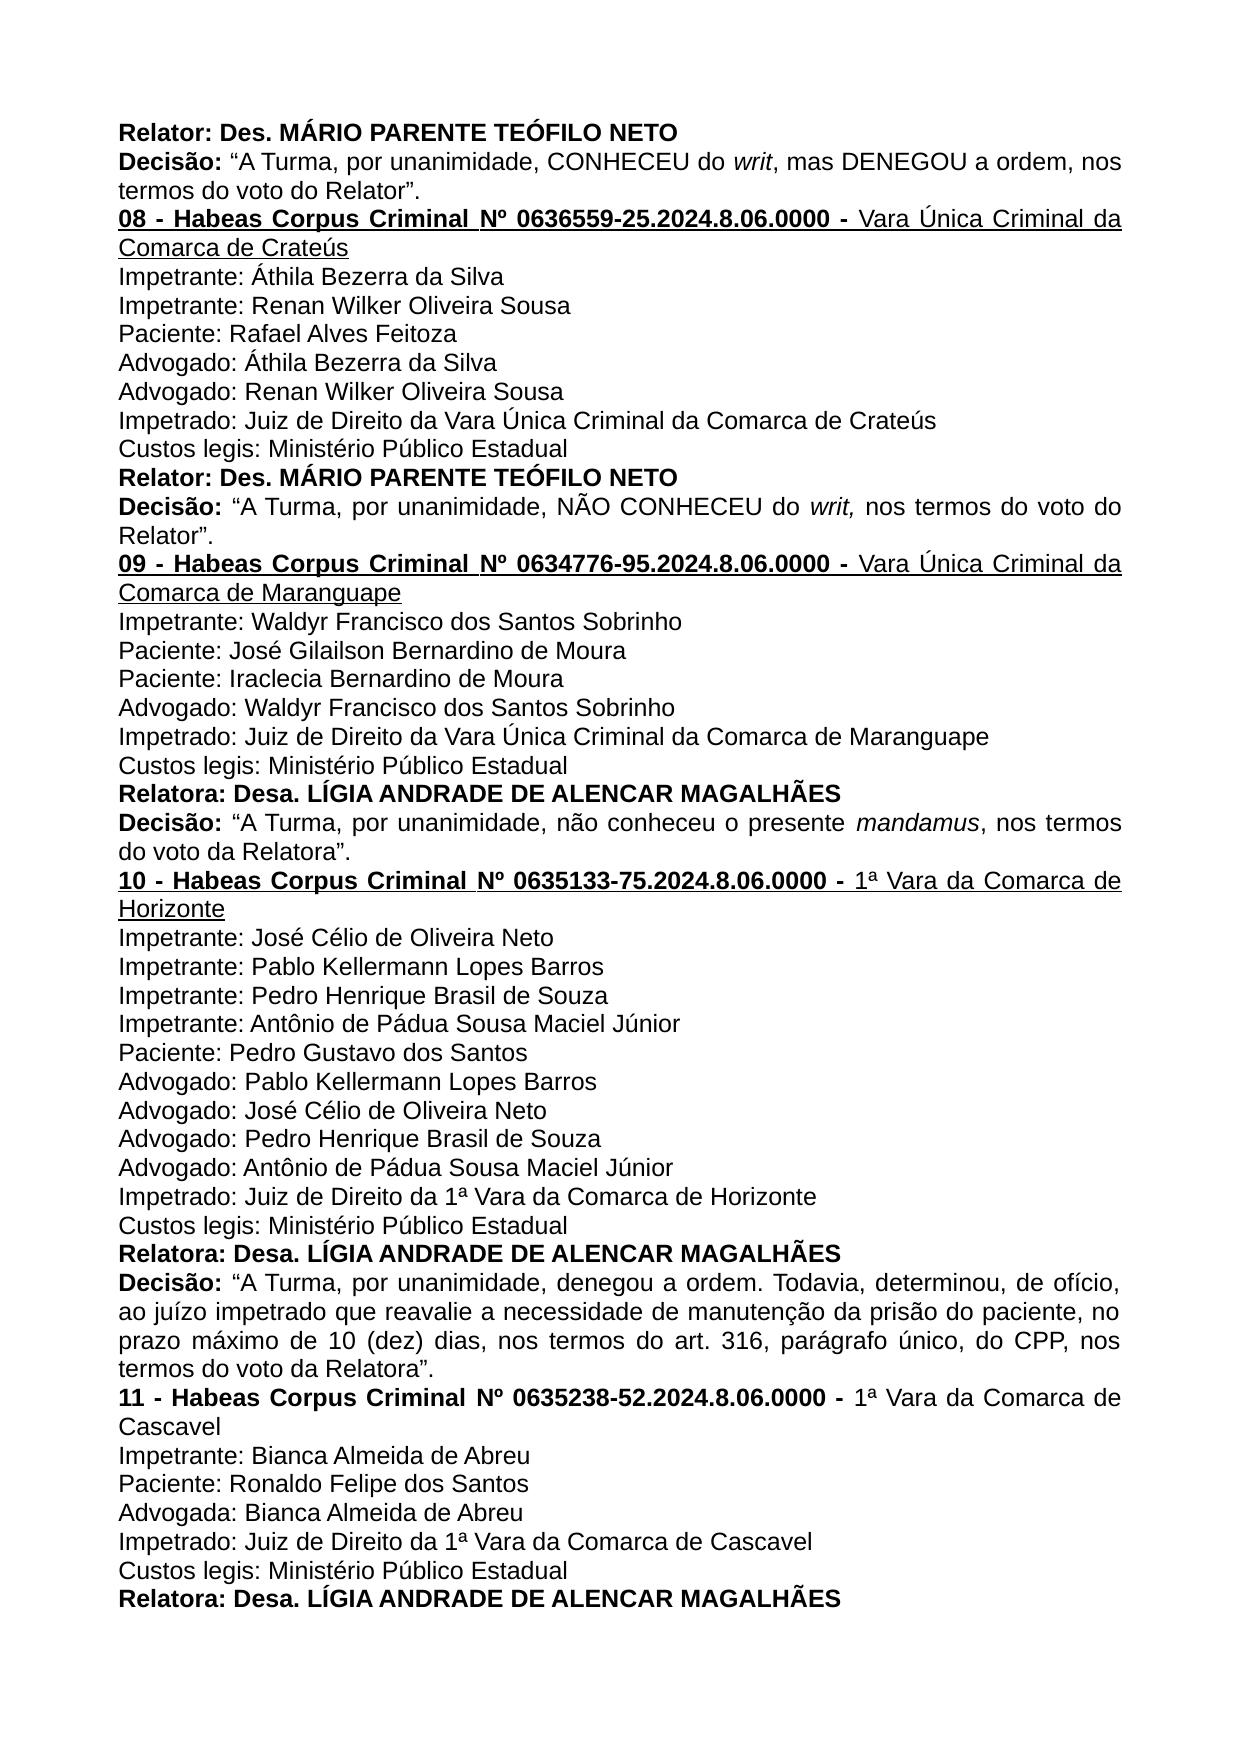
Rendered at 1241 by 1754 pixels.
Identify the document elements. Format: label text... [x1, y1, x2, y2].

text 08 - Habeas Corpus Criminal Nº 0636559-25.2024.8.06.0000 - Vara Única Criminal da [118, 204, 1122, 229]
text Advogado: Áthila Bezerra da Silva [118, 348, 1122, 377]
text 09 - Habeas Corpus Criminal Nº 0634776-95.2024.8.06.0000 - Vara Única Criminal da [118, 549, 1122, 574]
text Comarca de Maranguape [118, 575, 1122, 607]
text Custos legis: Ministério Público Estadual [118, 1211, 1122, 1239]
text Decisão: “A Turma, por unanimidade, não conheceu o presente mandamus, nos termos do voto da Relatora”. [118, 808, 1122, 866]
text Custos legis: Ministério Público Estadual [118, 434, 1122, 463]
text Relator: Des. MÁRIO PARENTE TEÓFILO NETO [118, 118, 1122, 147]
text Advogada: Bianca Almeida de Abreu [118, 1498, 1122, 1527]
text Horizonte [118, 892, 1122, 923]
text Impetrante: Bianca Almeida de Abreu [118, 1441, 1122, 1469]
text Relatora: Desa. LÍGIA ANDRADE DE ALENCAR MAGALHÃES [118, 1239, 1122, 1268]
text Advogado: Renan Wilker Oliveira Sousa [118, 377, 1122, 406]
text Impetrante: Antônio de Pádua Sousa Maciel Júnior [118, 1009, 1122, 1038]
text Impetrante: Pedro Henrique Brasil de Souza [118, 981, 1122, 1009]
text Paciente: Ronaldo Felipe dos Santos [118, 1469, 1122, 1498]
text Advogado: Waldyr Francisco dos Santos Sobrinho [118, 693, 1122, 722]
text Paciente: Iraclecia Bernardino de Moura [118, 664, 1122, 693]
text Decisão: “A Turma, por unanimidade, NÃO CONHECEU do writ, nos termos do voto do Relator”. [118, 492, 1122, 549]
text Impetrante: Áthila Bezerra da Silva [118, 262, 1122, 291]
text Paciente: José Gilailson Bernardino de Moura [118, 636, 1122, 664]
text Custos legis: Ministério Público Estadual [118, 1556, 1122, 1584]
text Relatora: Desa. LÍGIA ANDRADE DE ALENCAR MAGALHÃES [118, 1584, 1122, 1613]
text 11 - Habeas Corpus Criminal Nº 0635238-52.2024.8.06.0000 - 1ª Vara da Comarca de Cascavel [118, 1383, 1122, 1441]
text Decisão: “A Turma, por unanimidade, CONHECEU do writ, mas DENEGOU a ordem, nos termos do voto do Relator”. [118, 147, 1122, 204]
text Decisão: “A Turma, por unanimidade, denegou a ordem. Todavia, determinou, de ofício, ao juízo impetrado que reavalie a necessidade de manutenção da prisão do paciente, no prazo máximo de 10 (dez) dias, nos termos do art. 316, parágrafo único, do CPP, nos termos do voto da Relatora”. [118, 1268, 1122, 1383]
text Advogado: Antônio de Pádua Sousa Maciel Júnior [118, 1153, 1122, 1182]
text 10 - Habeas Corpus Criminal Nº 0635133-75.2024.8.06.0000 - 1ª Vara da Comarca de [118, 866, 1122, 891]
text Relator: Des. MÁRIO PARENTE TEÓFILO NETO [118, 463, 1122, 492]
text Comarca de Crateús [118, 230, 1122, 262]
text Custos legis: Ministério Público Estadual [118, 751, 1122, 779]
text Impetrado: Juiz de Direito da 1ª Vara da Comarca de Horizonte [118, 1182, 1122, 1211]
text Impetrante: José Célio de Oliveira Neto [118, 923, 1122, 952]
text Paciente: Pedro Gustavo dos Santos [118, 1038, 1122, 1067]
text Relatora: Desa. LÍGIA ANDRADE DE ALENCAR MAGALHÃES [118, 779, 1122, 808]
text Impetrado: Juiz de Direito da Vara Única Criminal da Comarca de Maranguape [118, 722, 1122, 751]
text Impetrante: Renan Wilker Oliveira Sousa [118, 291, 1122, 319]
text Advogado: Pablo Kellermann Lopes Barros [118, 1067, 1122, 1096]
text Advogado: José Célio de Oliveira Neto [118, 1096, 1122, 1124]
text Impetrante: Pablo Kellermann Lopes Barros [118, 952, 1122, 981]
text Impetrado: Juiz de Direito da 1ª Vara da Comarca de Cascavel [118, 1527, 1122, 1556]
text Advogado: Pedro Henrique Brasil de Souza [118, 1124, 1122, 1153]
text Paciente: Rafael Alves Feitoza [118, 319, 1122, 348]
text Impetrado: Juiz de Direito da Vara Única Criminal da Comarca de Crateús [118, 406, 1122, 434]
text Impetrante: Waldyr Francisco dos Santos Sobrinho [118, 607, 1122, 636]
